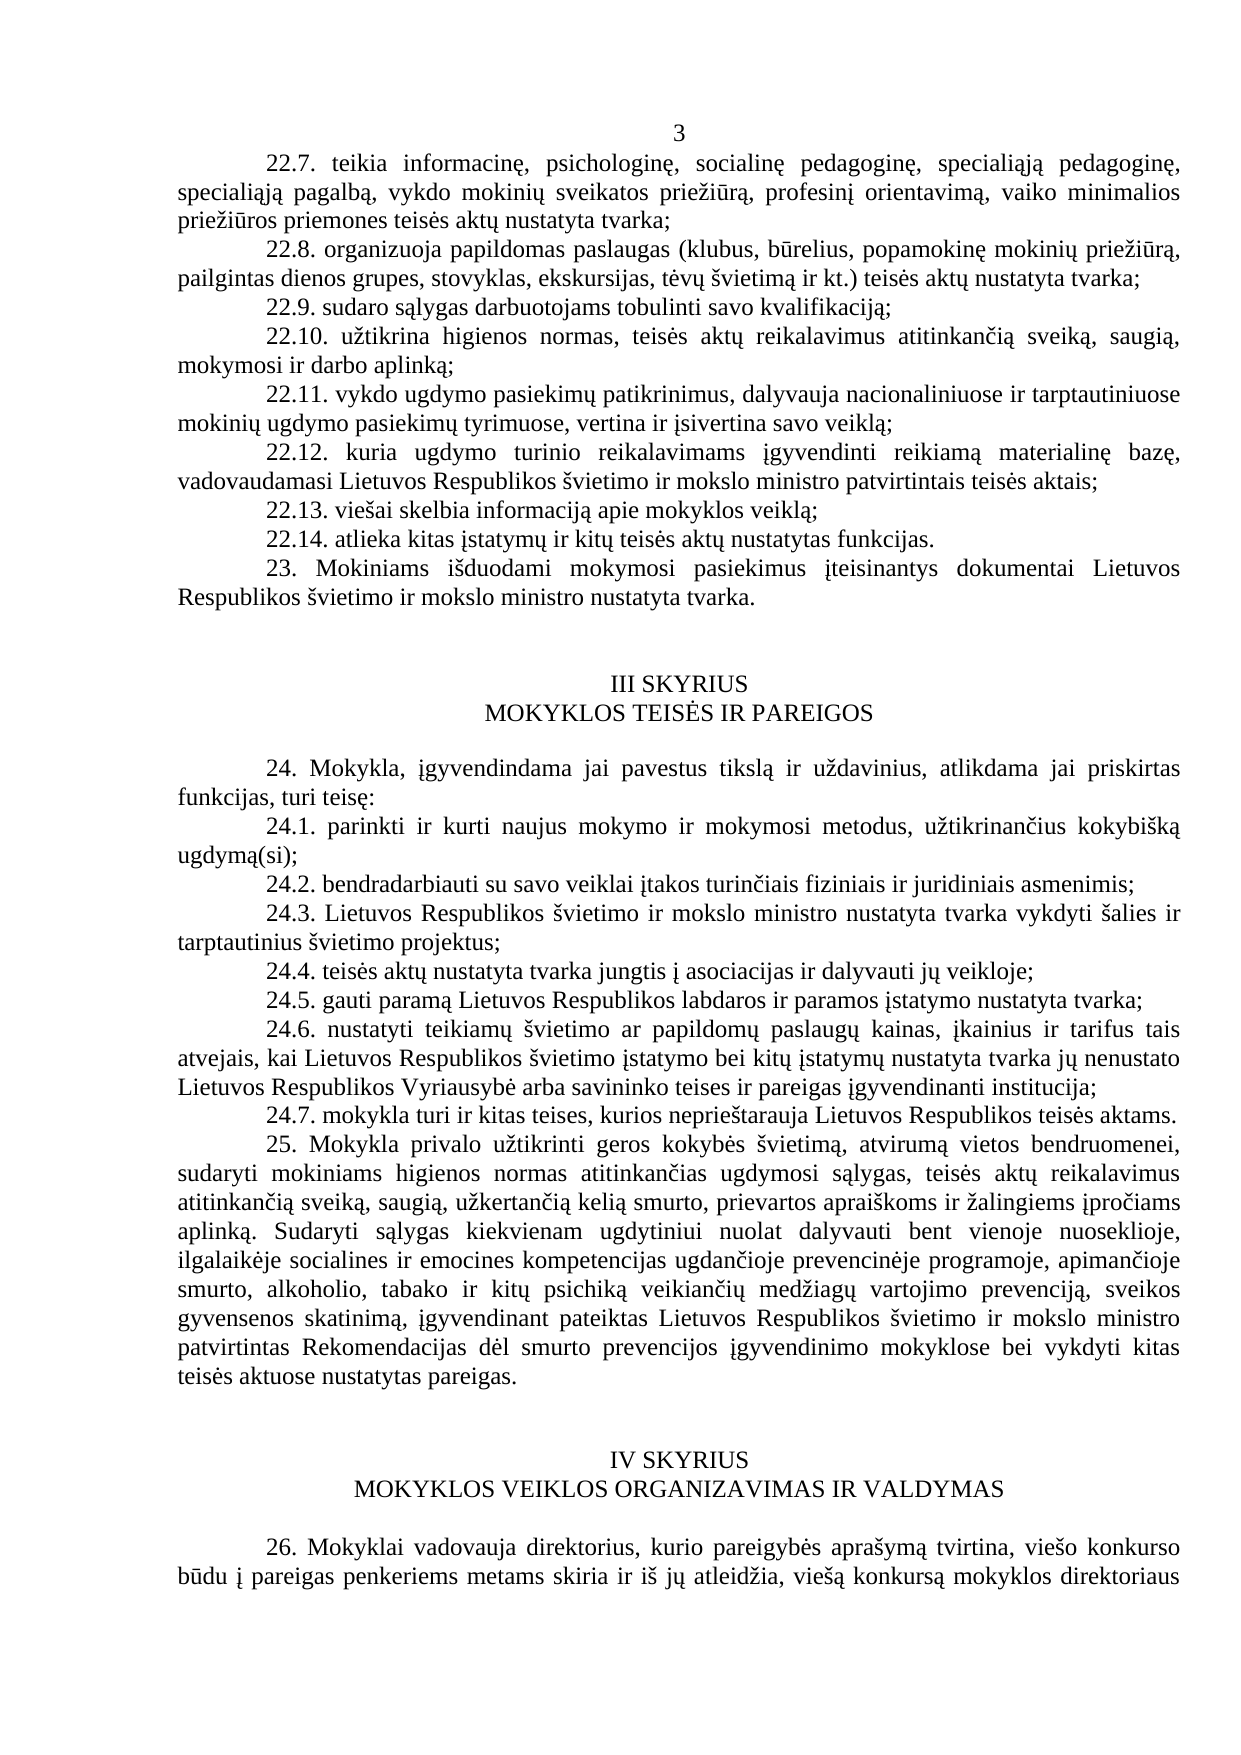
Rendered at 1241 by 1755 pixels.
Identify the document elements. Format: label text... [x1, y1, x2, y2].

text III SKYRIUS [177, 669, 1181, 697]
text MOKYKLOS VEIKLOS ORGANIZAVIMAS IR VALDYMAS [177, 1474, 1181, 1503]
text 22.7. teikia informacinę, psichologinę, socialinę pedagoginę, specialiąją pedagoginę, specialiąją pagalbą, vykdo mokinių sveikatos priežiūrą, profesinį orientavimą, vaiko minimalios priežiūros priemones teisės aktų nustatyta tvarka; [177, 148, 1181, 234]
text 24.2. bendradarbiauti su savo veiklai įtakos turinčiais fiziniais ir juridiniais asmenimis; [177, 869, 1181, 898]
text 24.6. nustatyti teikiamų švietimo ar papildomų paslaugų kainas, įkainius ir tarifus tais atvejais, kai Lietuvos Respublikos švietimo įstatymo bei kitų įstatymų nustatyta tvarka jų nenustato Lietuvos Respublikos Vyriausybė arba savininko teises ir pareigas įgyvendinanti institucija; [177, 1014, 1181, 1100]
text MOKYKLOS TEISĖS IR PAREIGOS [177, 698, 1181, 726]
text 22.10. užtikrina higienos normas, teisės aktų reikalavimus atitinkančią sveiką, saugią, mokymosi ir darbo aplinką; [177, 321, 1181, 379]
text 22.9. sudaro sąlygas darbuotojams tobulinti savo kvalifikaciją; [177, 292, 1181, 321]
text 26. Mokyklai vadovauja direktorius, kurio pareigybės aprašymą tvirtina, viešo konkurso būdu į pareigas penkeriems metams skiria ir iš jų atleidžia, viešą konkursą mokyklos direktoriaus [177, 1532, 1181, 1590]
text 22.13. viešai skelbia informaciją apie mokyklos veiklą; [177, 495, 1181, 524]
text 24.4. teisės aktų nustatyta tvarka jungtis į asociacijas ir dalyvauti jų veikloje; [177, 956, 1181, 984]
text 23. Mokiniams išduodami mokymosi pasiekimus įteisinantys dokumentai Lietuvos Respublikos švietimo ir mokslo ministro nustatyta tvarka. [177, 553, 1181, 611]
text 22.14. atlieka kitas įstatymų ir kitų teisės aktų nustatytas funkcijas. [177, 524, 1181, 553]
text 22.11. vykdo ugdymo pasiekimų patikrinimus, dalyvauja nacionaliniuose ir tarptautiniuose mokinių ugdymo pasiekimų tyrimuose, vertina ir įsivertina savo veiklą; [177, 379, 1181, 437]
text 25. Mokykla privalo užtikrinti geros kokybės švietimą, atvirumą vietos bendruomenei, sudaryti mokiniams higienos normas atitinkančias ugdymosi sąlygas, teisės aktų reikalavimus atitinkančią sveiką, saugią, užkertančią kelią smurto, prievartos apraiškoms ir žalingiems įpročiams aplinką. Sudaryti sąlygas kiekvienam ugdytiniui nuolat dalyvauti bent vienoje nuoseklioje, ilgalaikėje socialines ir emocines kompetencijas ugdančioje prevencinėje programoje, apimančioje smurto, alkoholio, tabako ir kitų psichiką veikiančių medžiagų vartojimo prevenciją, sveikos gyvensenos skatinimą, įgyvendinant pateiktas Lietuvos Respublikos švietimo ir mokslo ministro patvirtintas Rekomendacijas dėl smurto prevencijos įgyvendinimo mokyklose bei vykdyti kitas teisės aktuose nustatytas pareigas. [177, 1129, 1181, 1390]
text 24.5. gauti paramą Lietuvos Respublikos labdaros ir paramos įstatymo nustatyta tvarka; [177, 985, 1181, 1013]
text 24.7. mokykla turi ir kitas teises, kurios neprieštarauja Lietuvos Respublikos teisės aktams. [177, 1101, 1181, 1129]
text IV SKYRIUS [177, 1446, 1181, 1474]
text 24. Mokykla, įgyvendindama jai pavestus tikslą ir uždavinius, atlikdama jai priskirtas funkcijas, turi teisę: [177, 753, 1181, 811]
text 22.8. organizuoja papildomas paslaugas (klubus, būrelius, popamokinę mokinių priežiūrą, pailgintas dienos grupes, stovyklas, ekskursijas, tėvų švietimą ir kt.) teisės aktų nustatyta tvarka; [177, 234, 1181, 292]
text 24.1. parinkti ir kurti naujus mokymo ir mokymosi metodus, užtikrinančius kokybišką ugdymą(si); [177, 811, 1181, 869]
text 22.12. kuria ugdymo turinio reikalavimams įgyvendinti reikiamą materialinę bazę, vadovaudamasi Lietuvos Respublikos švietimo ir mokslo ministro patvirtintais teisės aktais; [177, 437, 1181, 495]
text 24.3. Lietuvos Respublikos švietimo ir mokslo ministro nustatyta tvarka vykdyti šalies ir tarptautinius švietimo projektus; [177, 898, 1181, 956]
